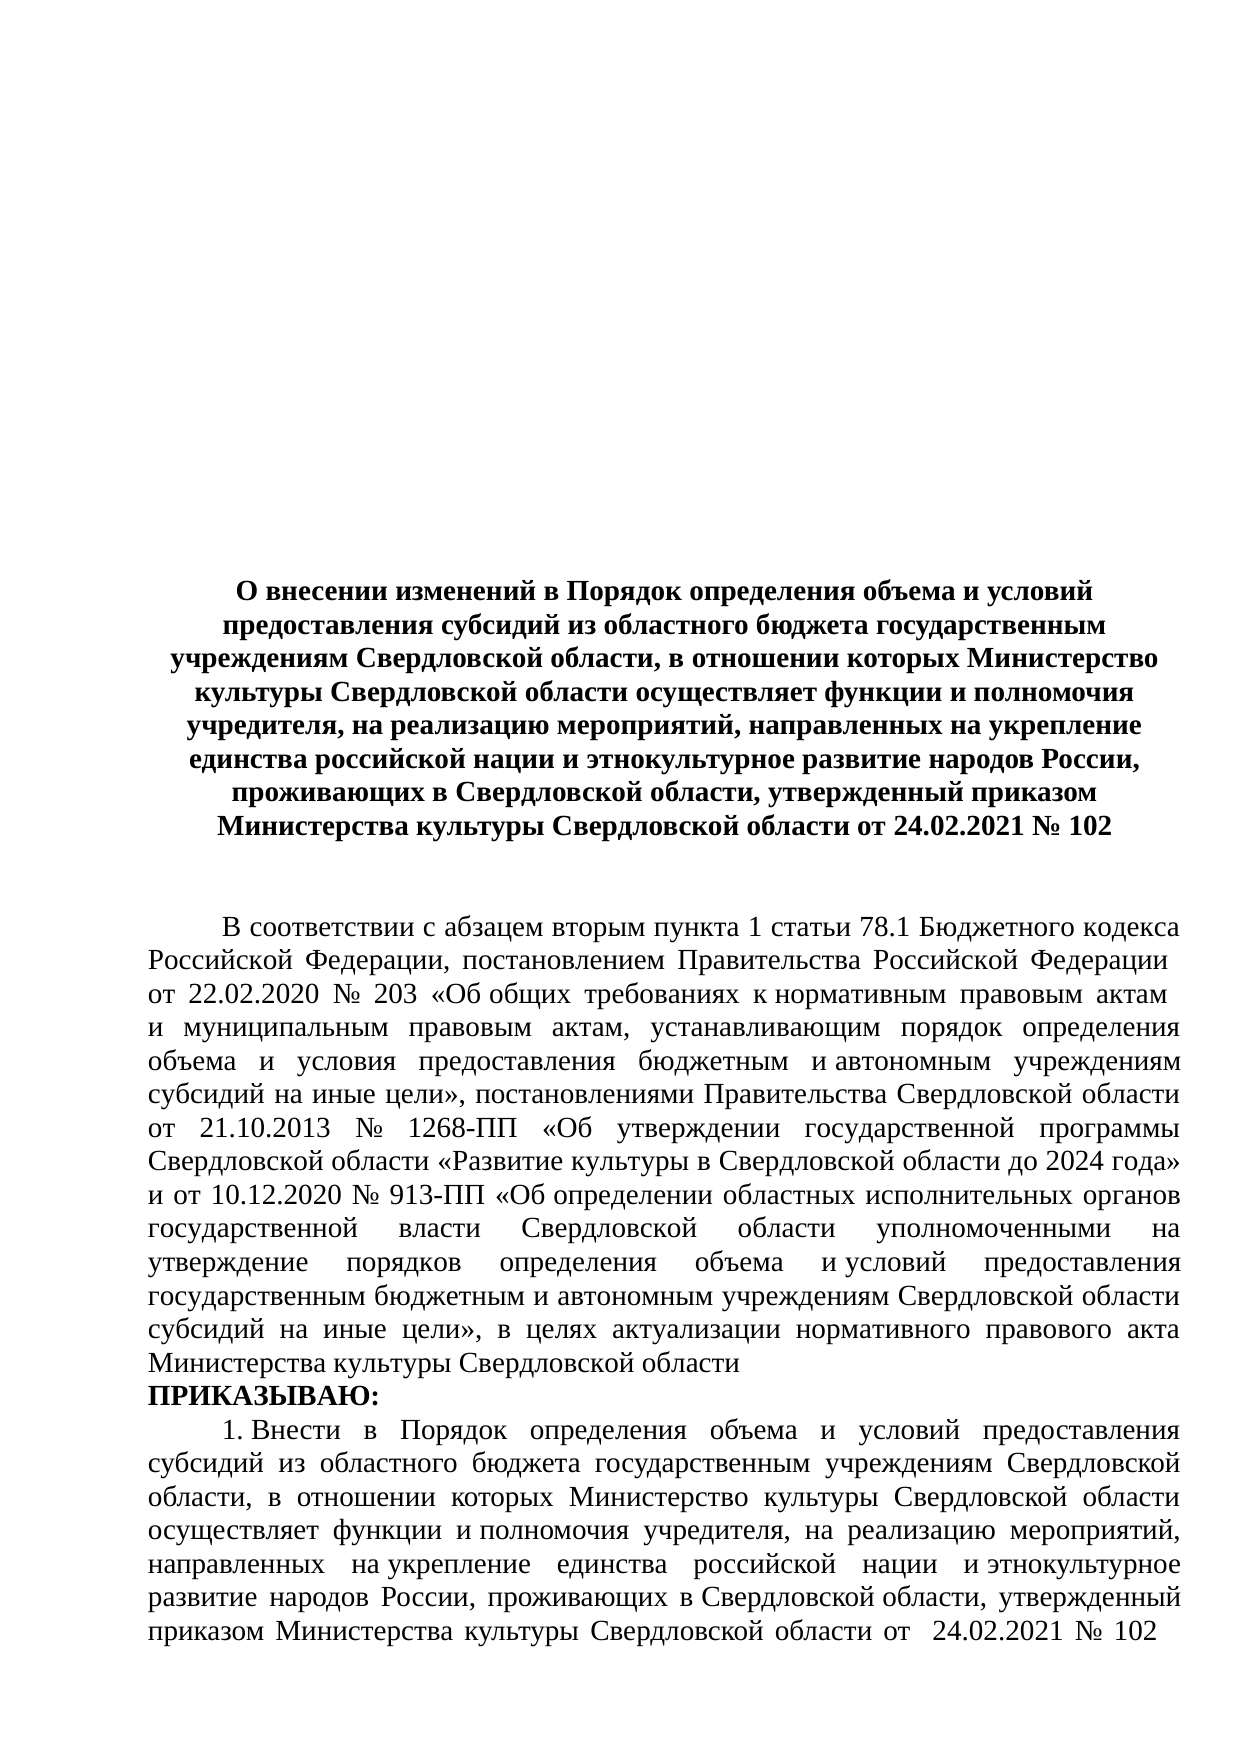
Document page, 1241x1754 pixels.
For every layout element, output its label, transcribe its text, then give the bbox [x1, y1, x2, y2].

text ПРИКАЗЫВАЮ: [148, 1378, 1181, 1412]
text В соответствии с абзацем вторым пункта 1 статьи 78.1 Бюджетного кодекса Российской Федерации, постановлением Правительства Российской Федерации от 22.02.2020 № 203 «Об общих требованиях к нормативным правовым актам и муниципальным правовым актам, устанавливающим порядок определения объема и условия предоставления бюджетным и автономным учреждениям субсидий на иные цели», постановлениями Правительства Свердловской области от 21.10.2013 № 1268-ПП «Об утверждении государственной программы Свердловской области «Развитие культуры в Свердловской области до 2024 года» и от 10.12.2020 № 913-ПП «Об определении областных исполнительных органов государственной власти Свердловской области уполномоченными на утверждение порядков определения объема и условий предоставления государственным бюджетным и автономным учреждениям Свердловской области субсидий на иные цели», в целях актуализации нормативного правового акта Министерства культуры Свердловской области [148, 909, 1181, 1378]
text 1. Внести в Порядок определения объема и условий предоставления субсидий из областного бюджета государственным учреждениям Свердловской области, в отношении которых Министерство культуры Свердловской области осуществляет функции и полномочия учредителя, на реализацию мероприятий, направленных на укрепление единства российской нации и этнокультурное развитие народов России, проживающих в Свердловской области, утвержденный приказом Министерства культуры Свердловской области от 24.02.2021 № 102 [148, 1412, 1181, 1647]
text О внесении изменений в Порядок определения объема и условий предоставления субсидий из областного бюджета государственным учреждениям Свердловской области, в отношении которых Министерство культуры Свердловской области осуществляет функции и полномочия учредителя, на реализацию мероприятий, направленных на укрепление единства российской нации и этнокультурное развитие народов России, проживающих в Свердловской области, утвержденный приказом Министерства культуры Свердловской области от 24.02.2021 № 102 [148, 573, 1181, 842]
